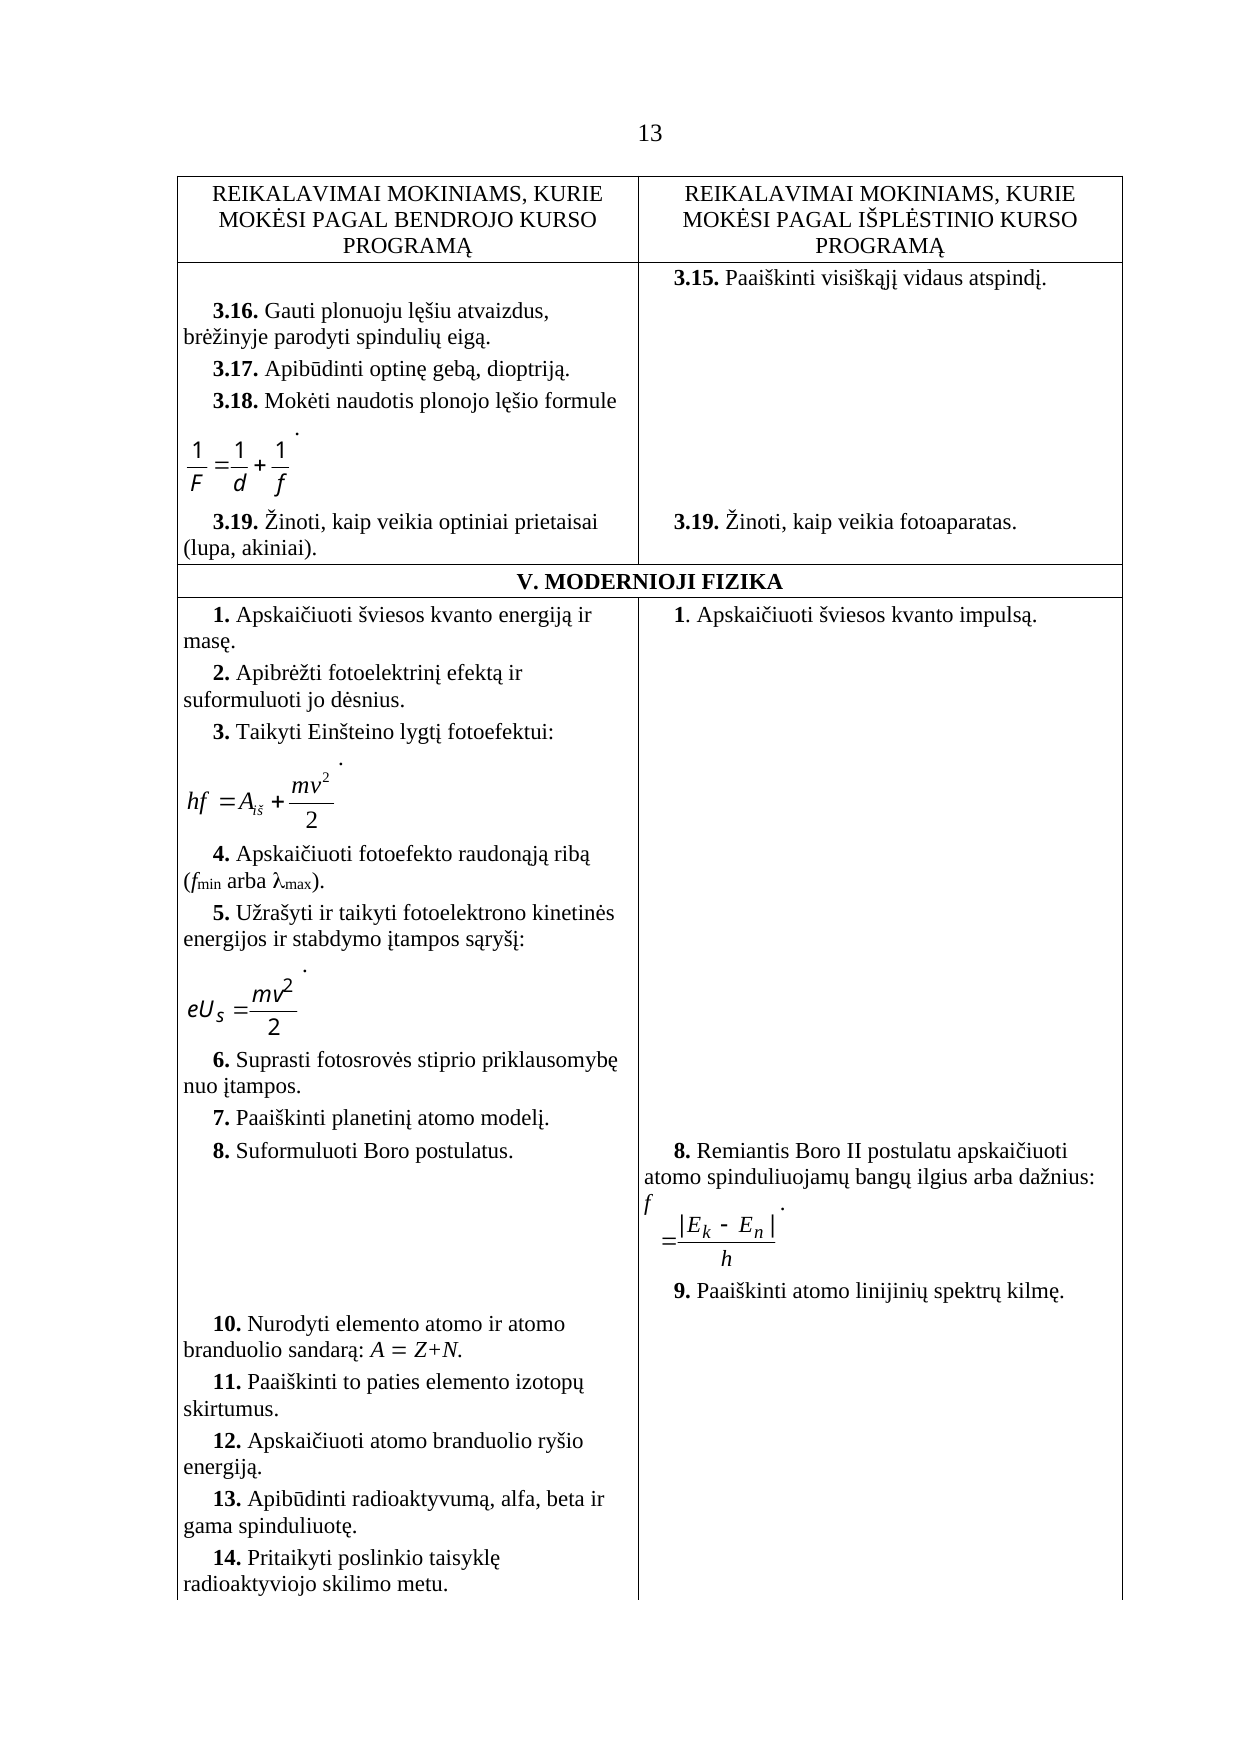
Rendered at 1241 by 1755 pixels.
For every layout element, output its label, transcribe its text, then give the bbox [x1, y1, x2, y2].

table_cell 12. Apskaičiuoti atomo branduolio ryšio energiją. [178, 1424, 638, 1482]
table_cell 3.15. Paaiškinti visiškąjį vidaus atspindį. [639, 263, 1122, 294]
table_cell [639, 715, 1122, 837]
table_cell 1. Apskaičiuoti šviesos kvanto impulsą. [639, 598, 1122, 657]
table_cell 3.16. Gauti plonuoju lęšiu atvaizdus, brėžinyje parodyti spindulių eigą. [178, 294, 638, 352]
table_cell [639, 1541, 1122, 1599]
table_cell 8. Remiantis Boro II postulatu apskaičiuoti atomo spinduliuojamų bangų ilgius arba dažnius: f = (|Ek - En|) / h. [639, 1134, 1122, 1274]
table_cell 2. Apibrėžti fotoelektrinį efektą ir suformuluoti jo dėsnius. [178, 657, 638, 715]
table_cell 3.17. Apibūdinti optinę gebą, dioptriją. [178, 352, 638, 384]
table_cell 7. Paaiškinti planetinį atomo modelį. [178, 1102, 638, 1134]
table_cell [639, 294, 1122, 352]
table_cell 10. Nurodyti elemento atomo ir atomo branduolio sandarą: A = Z+N. [178, 1307, 638, 1365]
table_cell [178, 1275, 638, 1307]
table_cell 5. Užrašyti ir taikyti fotoelektrono kinetinės energijos ir stabdymo įtampos sąryšį: eUs = ((mv^2) / 2). [178, 896, 638, 1043]
table_cell 6. Suprasti fotosrovės stiprio priklausomybę nuo įtampos. [178, 1043, 638, 1102]
table_cell 11. Paaiškinti to paties elemento izotopų skirtumus. [178, 1365, 638, 1424]
table_cell [639, 1307, 1122, 1365]
table_cell 1. Apskaičiuoti šviesos kvanto energiją ir masę. [178, 598, 638, 657]
table_cell [639, 896, 1122, 1043]
table_cell [639, 352, 1122, 384]
table_cell [639, 838, 1122, 896]
table_cell 14. Pritaikyti poslinkio taisyklę radioaktyviojo skilimo metu. [178, 1541, 638, 1599]
table_cell 3. Taikyti Einšteino lygtį fotoefektui: hf = Ais + ((mv^2) / 2). [178, 715, 638, 837]
table_cell V. MODERNIOJI FIZIKA [178, 565, 1122, 597]
table_cell 3.19. Žinoti, kaip veikia optiniai prietaisai (lupa, akiniai). [178, 505, 638, 564]
table_cell [639, 1102, 1122, 1134]
table_header REIKALAVIMAI mokiniams, kurie mokėsi pagal išplėstinio kurso programą [639, 177, 1122, 262]
table_cell [639, 1483, 1122, 1541]
table_cell [639, 657, 1122, 715]
table_cell 4. Apskaičiuoti fotoefekto raudonąją ribą (fmin arba llamax). [178, 838, 638, 896]
table_cell [178, 263, 638, 294]
table_cell 8. Suformuluoti Boro postulatus. [178, 1134, 638, 1274]
table_cell 9. Paaiškinti atomo linijinių spektrų kilmę. [639, 1275, 1122, 1307]
table_cell [639, 1043, 1122, 1102]
table_cell [639, 1365, 1122, 1424]
table_header REIKALAVIMAI mokinIams, kurie mokėsi pagal bendrojo kurso programą [178, 177, 638, 262]
table_cell 3.18. Mokėti naudotis plonojo lęšio formule 1 / F = 1 / d + 1 / f. [178, 385, 638, 505]
table_cell [639, 385, 1122, 505]
table_cell 3.19. Žinoti, kaip veikia fotoaparatas. [639, 505, 1122, 564]
table_cell 13. Apibūdinti radioaktyvumą, alfa, beta ir gama spinduliuotę. [178, 1483, 638, 1541]
table_cell [639, 1424, 1122, 1482]
